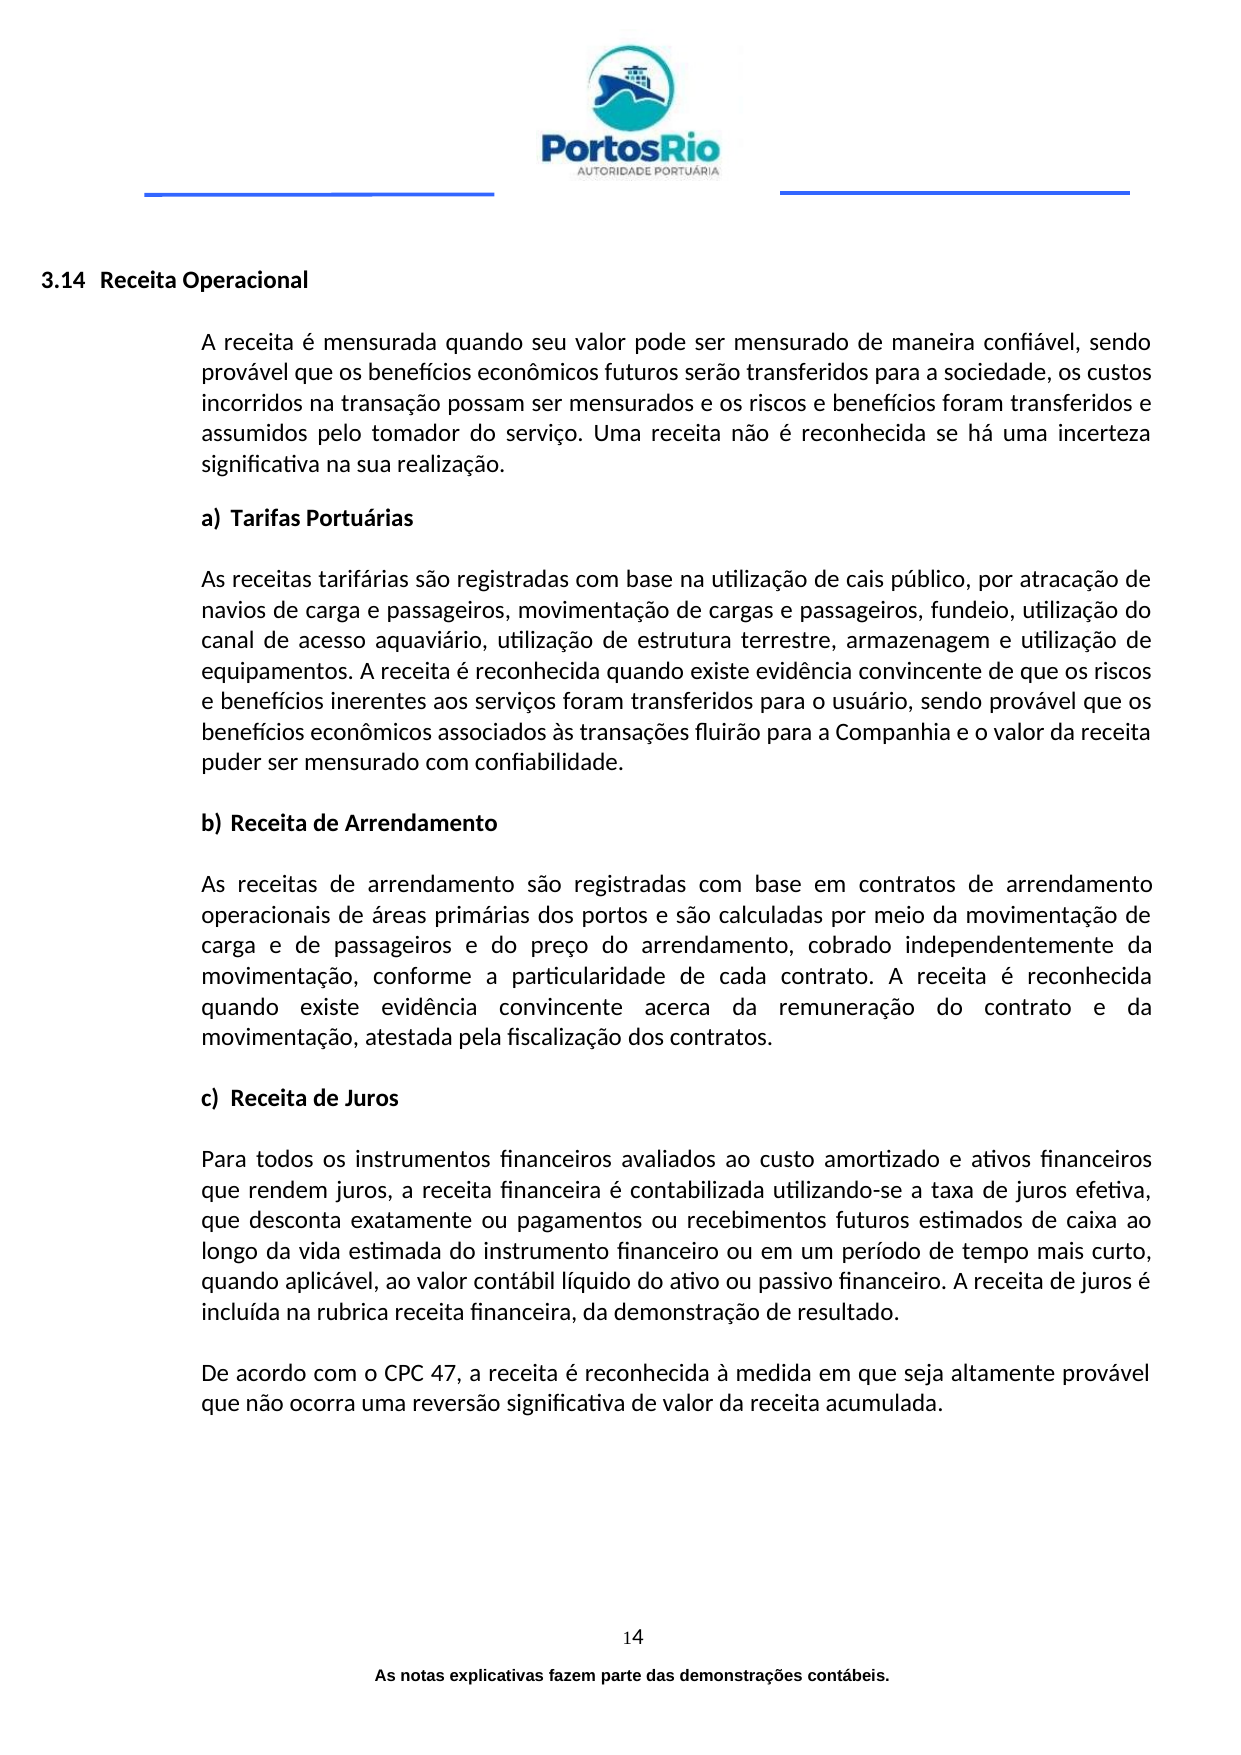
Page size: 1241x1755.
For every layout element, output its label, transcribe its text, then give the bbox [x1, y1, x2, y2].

text A receita é mensurada quando seu valor pode ser mensurado de maneira confiável, sendo provável que os benefícios econômicos futuros serão transferidos para a sociedade, os custos incorridos na transação possam ser mensurados e os riscos e benefícios foram transferidos e assumidos pelo tomador do serviço. Uma receita não é reconhecida se há uma incerteza significativa na sua realização. [201, 326, 1153, 478]
subtitle Receita de Juros [201, 1082, 1178, 1113]
subtitle Tarifas Portuárias [201, 502, 1178, 533]
subtitle Receita de Arrendamento [201, 808, 1178, 838]
text De acordo com o CPC 47, a receita é reconhecida à medida em que seja altamente provável que não ocorra uma reversão significativa de valor da receita acumulada. [201, 1357, 1153, 1418]
text Para todos os instrumentos financeiros avaliados ao custo amortizado e ativos financeiros que rendem juros, a receita financeira é contabilizada utilizando-se a taxa de juros efetiva, que desconta exatamente ou pagamentos ou recebimentos futuros estimados de caixa ao longo da vida estimada do instrumento financeiro ou em um período de tempo mais curto, quando aplicável, ao valor contábil líquido do ativo ou passivo financeiro. A receita de juros é incluída na rubrica receita financeira, da demonstração de resultado. [201, 1143, 1153, 1327]
text As receitas de arrendamento são registradas com base em contratos de arrendamento operacionais de áreas primárias dos portos e são calculadas por meio da movimentação de carga e de passageiros e do preço do arrendamento, cobrado independentemente da movimentação, conforme a particularidade de cada contrato. A receita é reconhecida quando existe evidência convincente acerca da remuneração do contrato e da movimentação, atestada pela fiscalização dos contratos. [201, 868, 1153, 1052]
text As receitas tarifárias são registradas com base na utilização de cais público, por atracação de navios de carga e passageiros, movimentação de cargas e passageiros, fundeio, utilização do canal de acesso aquaviário, utilização de estrutura terrestre, armazenagem e utilização de equipamentos. A receita é reconhecida quando existe evidência convincente de que os riscos e benefícios inerentes aos serviços foram transferidos para o usuário, sendo provável que os benefícios econômicos associados às transações fluirão para a Companhia e o valor da receita puder ser mensurado com confiabilidade. [201, 563, 1153, 777]
subtitle Receita Operacional [41, 265, 1178, 295]
